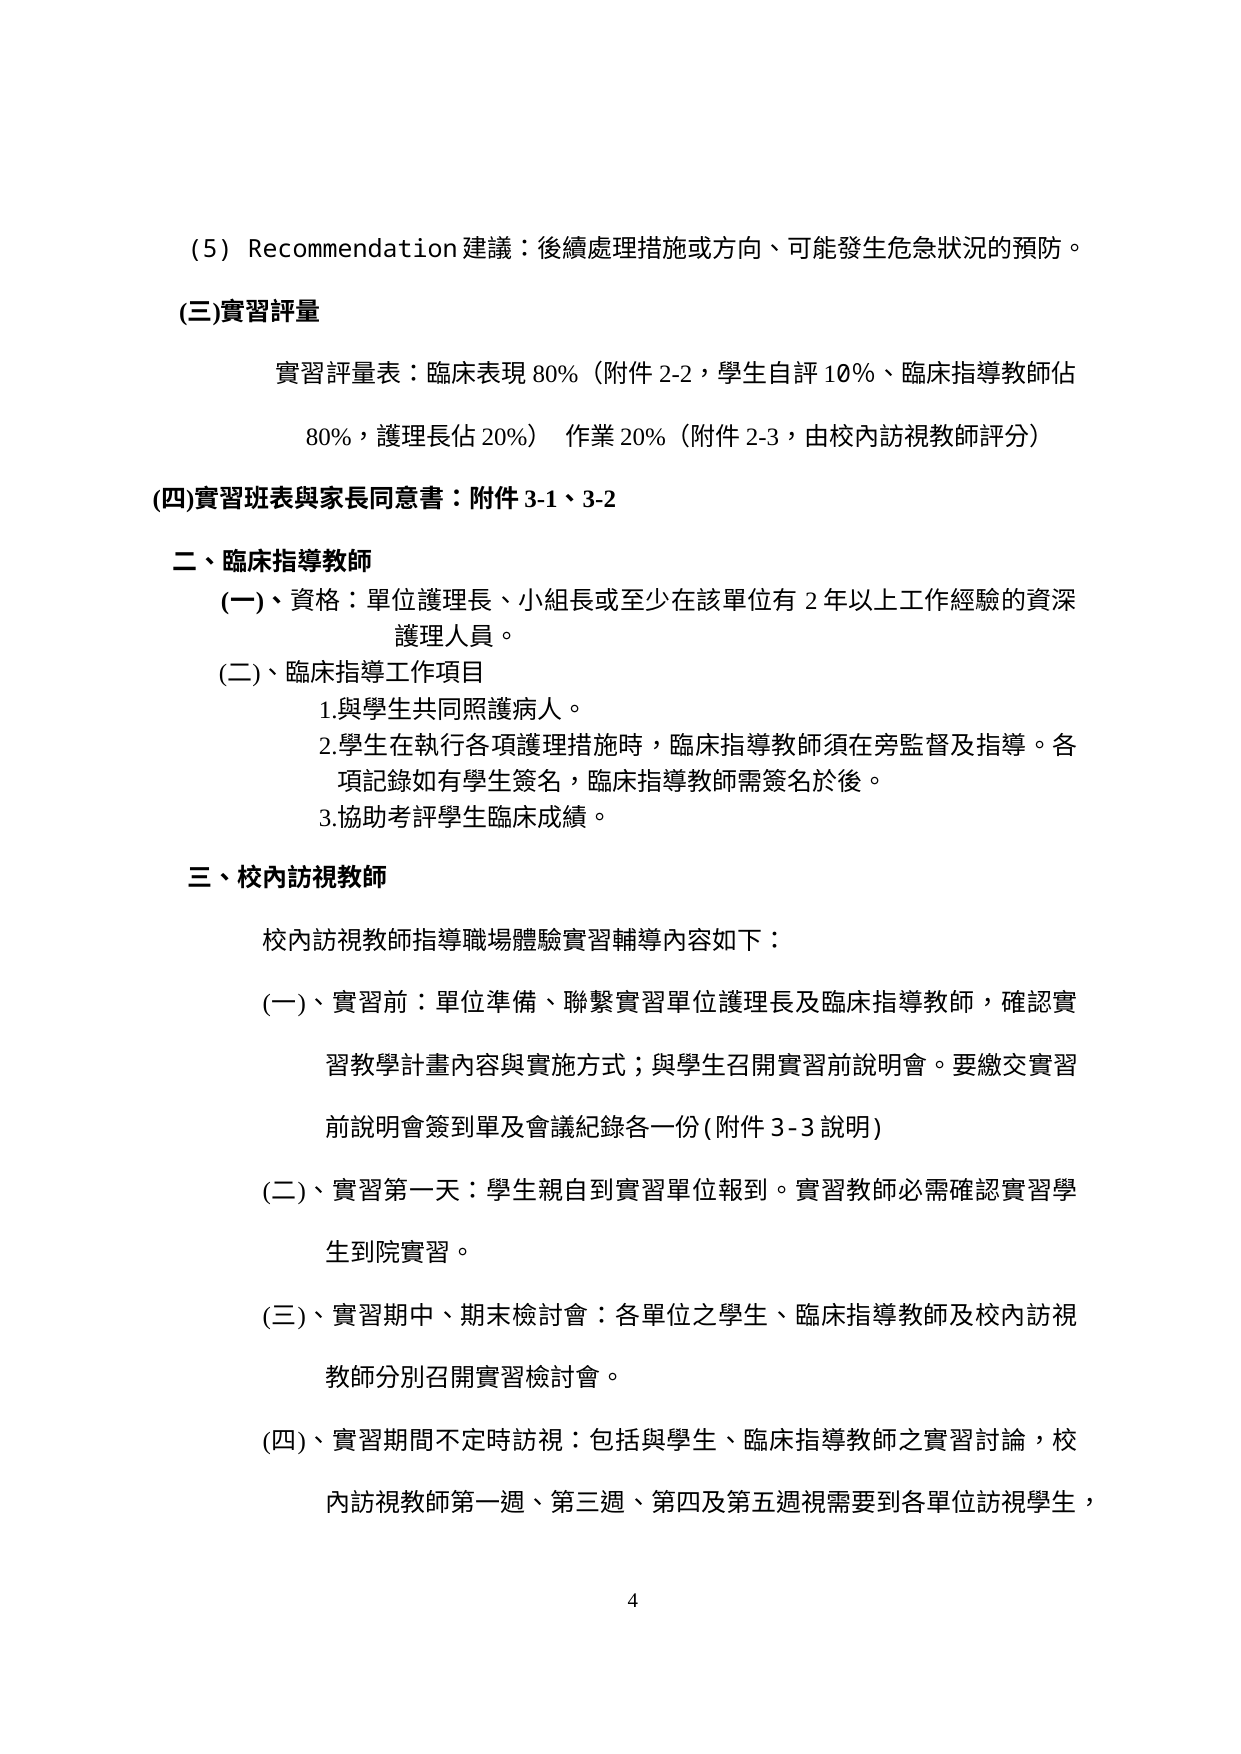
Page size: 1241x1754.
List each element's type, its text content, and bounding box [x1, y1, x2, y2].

text (四)、實習期間不定時訪視：包括與學生、臨床指導教師之實習討論，校內訪視教師第一週、第三週、第四及第五週視需要到各單位訪視學生，訪視紀錄單要完成每家醫院及每個單位訪視紀錄單給科辦及實習組(附件3-4說明)。 [262, 1397, 1078, 1522]
text 3.協助考評學生臨床成績。 [187, 798, 1078, 834]
text 1.與學生共同照護病人。 [187, 689, 1078, 725]
text 2.學生在執行各項護理措施時，臨床指導教師須在旁監督及指導。各項記錄如有學生簽名，臨床指導教師需簽名於後。 [319, 725, 1078, 798]
text 二、臨床指導教師 [173, 518, 1078, 580]
text 校內訪視教師指導職場體驗實習輔導內容如下： [262, 897, 1078, 959]
text (三)、實習期中、期末檢討會：各單位之學生、臨床指導教師及校內訪視教師分別召開實習檢討會。 [262, 1272, 1078, 1397]
text (一)、實習前：單位準備、聯繫實習單位護理長及臨床指導教師，確認實習教學計畫內容與實施方式；與學生召開實習前說明會。要繳交實習前說明會簽到單及會議紀錄各一份(附件3-3說明) [262, 959, 1078, 1147]
text (二)、臨床指導工作項目 [187, 653, 1078, 689]
text (四)實習班表與家長同意書：附件3-1、3-2 [109, 455, 1097, 518]
text 實習評量表：臨床表現80%（附件2-2，學生自評10％、臨床指導教師佔80%，護理長佔20%） 作業20%（附件2-3，由校內訪視教師評分） [262, 330, 1078, 455]
text (5) Recommendation建議：後續處理措施或方向、可能發生危急狀況的預防。 [187, 205, 1078, 268]
text 三、校內訪視教師 [187, 834, 1078, 897]
text (三)實習評量 [173, 268, 1078, 330]
text (一)、資格：單位護理長、小組長或至少在該單位有2年以上工作經驗的資深護理人員。 [187, 580, 1078, 653]
text (二)、實習第一天：學生親自到實習單位報到。實習教師必需確認實習學生到院實習。 [262, 1147, 1078, 1272]
